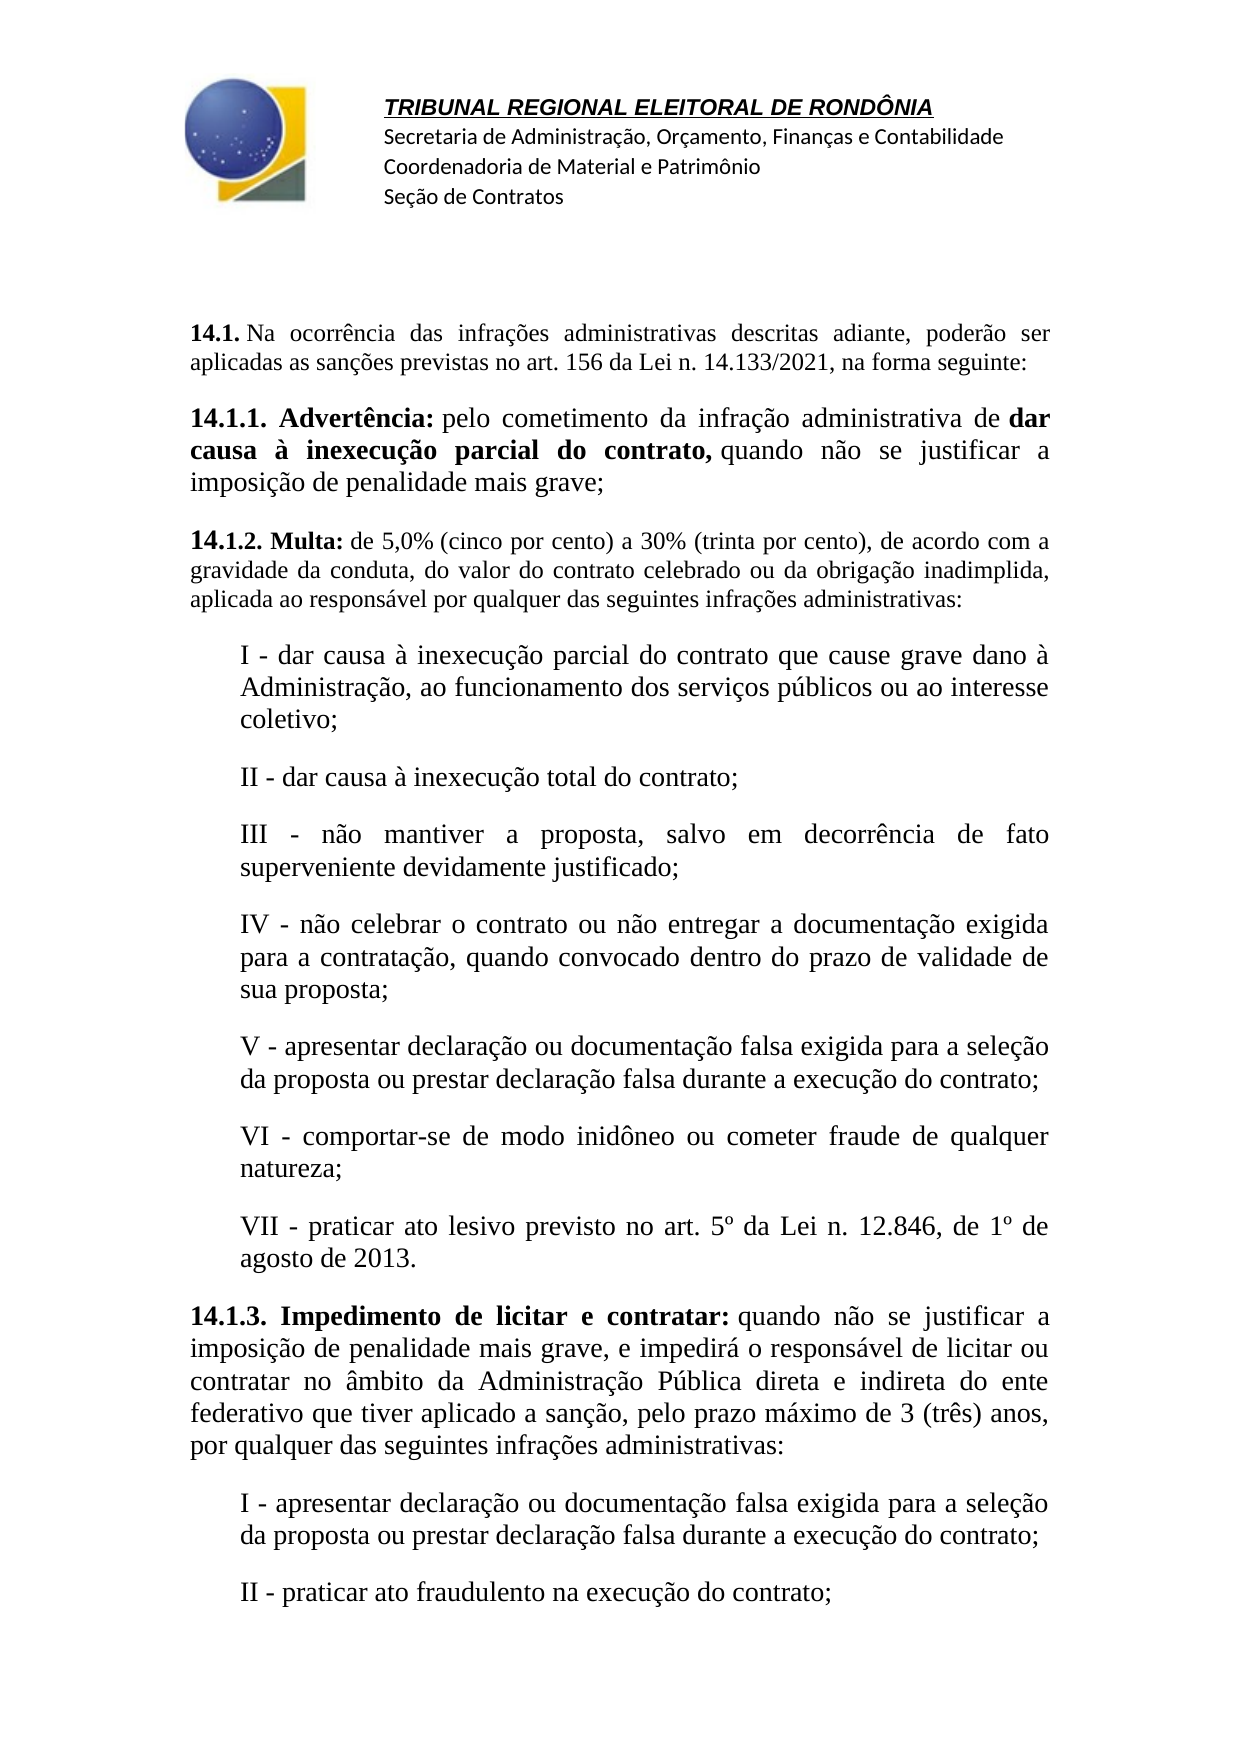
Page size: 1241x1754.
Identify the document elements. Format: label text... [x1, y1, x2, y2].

text 14.1.2. Multa: de 5,0% (cinco por cento) a 30% (trinta por cento), de acordo com a gravidade da conduta, do valor do contrato celebrado ou da obrigação inadimplida, aplicada ao responsável por qualquer das seguintes infrações administrativas: [190, 523, 1051, 613]
text III - não mantiver a proposta, salvo em decorrência de fato superveniente devidamente justificado; [240, 817, 1051, 882]
text VI - comportar-se de modo inidôneo ou cometer fraude de qualquer natureza; [240, 1119, 1051, 1184]
text V - apresentar declaração ou documentação falsa exigida para a seleção da proposta ou prestar declaração falsa durante a execução do contrato; [240, 1029, 1051, 1094]
text 14.1. Na ocorrência das infrações administrativas descritas adiante, poderão ser aplicadas as sanções previstas no art. 156 da Lei n. 14.133/2021, na forma seguinte: [190, 318, 1051, 376]
text 14.1.3. Impedimento de licitar e contratar: quando não se justificar a imposição de penalidade mais grave, e impedirá o responsável de licitar ou contratar no âmbito da Administração Pública direta e indireta do ente federativo que tiver aplicado a sanção, pelo prazo máximo de 3 (três) anos, por qualquer das seguintes infrações administrativas: [190, 1299, 1051, 1461]
text I - dar causa à inexecução parcial do contrato que cause grave dano à Administração, ao funcionamento dos serviços públicos ou ao interesse coletivo; [240, 638, 1051, 735]
text I - apresentar declaração ou documentação falsa exigida para a seleção da proposta ou prestar declaração falsa durante a execução do contrato; [240, 1486, 1051, 1551]
text II - dar causa à inexecução total do contrato; [240, 760, 1051, 792]
text VII - praticar ato lesivo previsto no art. 5º da Lei n. 12.846, de 1º de agosto de 2013. [240, 1209, 1051, 1274]
text 14.1.1. Advertência: pelo cometimento da infração administrativa de dar causa à inexecução parcial do contrato, quando não se justificar a imposição de penalidade mais grave; [190, 401, 1051, 498]
text IV - não celebrar o contrato ou não entregar a documentação exigida para a contratação, quando convocado dentro do prazo de validade de sua proposta; [240, 907, 1051, 1004]
text II - praticar ato fraudulento na execução do contrato; [240, 1576, 1051, 1608]
